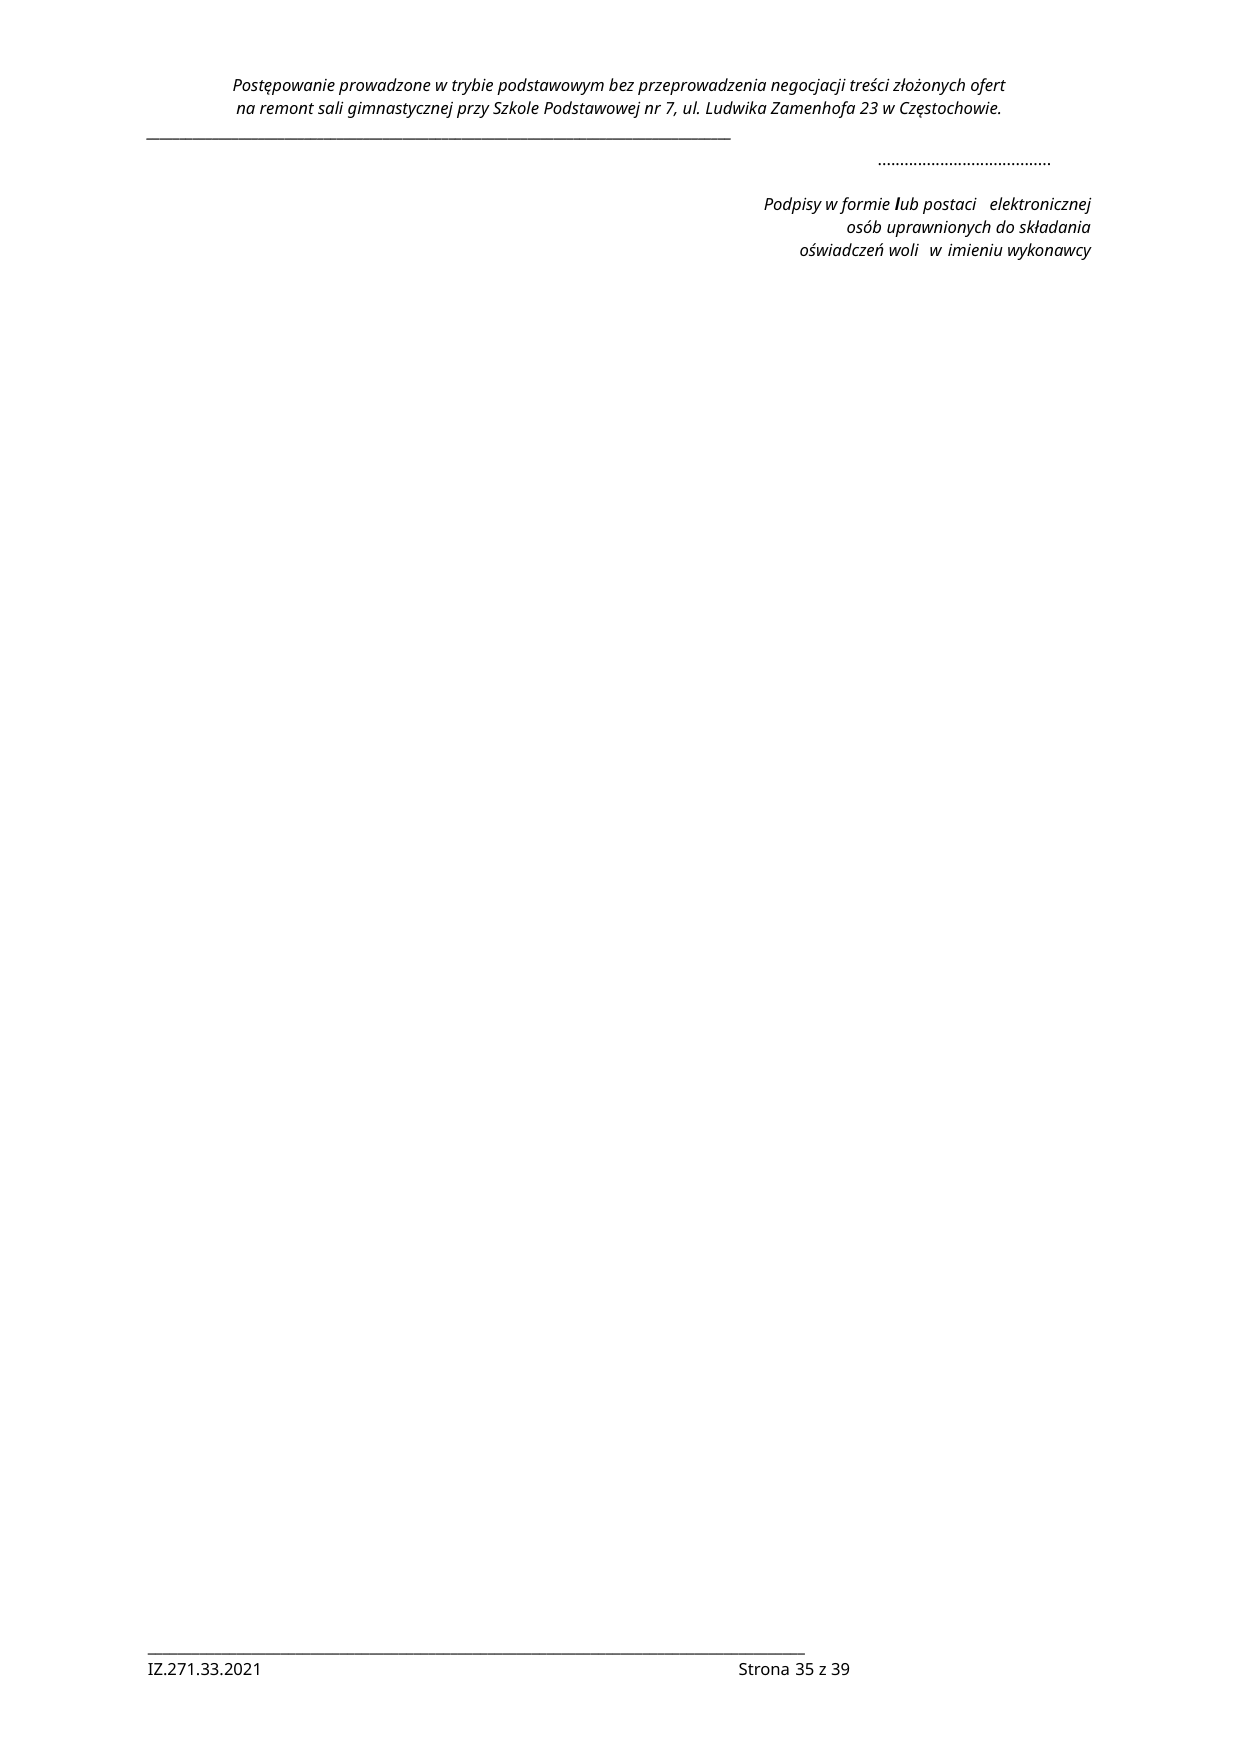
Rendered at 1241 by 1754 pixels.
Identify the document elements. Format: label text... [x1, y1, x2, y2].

text oświadczeń woli w imieniu wykonawcy [151, 238, 1093, 261]
text ....................................... [788, 148, 1093, 170]
text Podpisy w formie lub postaci elektronicznej osób uprawnionych do składania [151, 193, 1093, 238]
